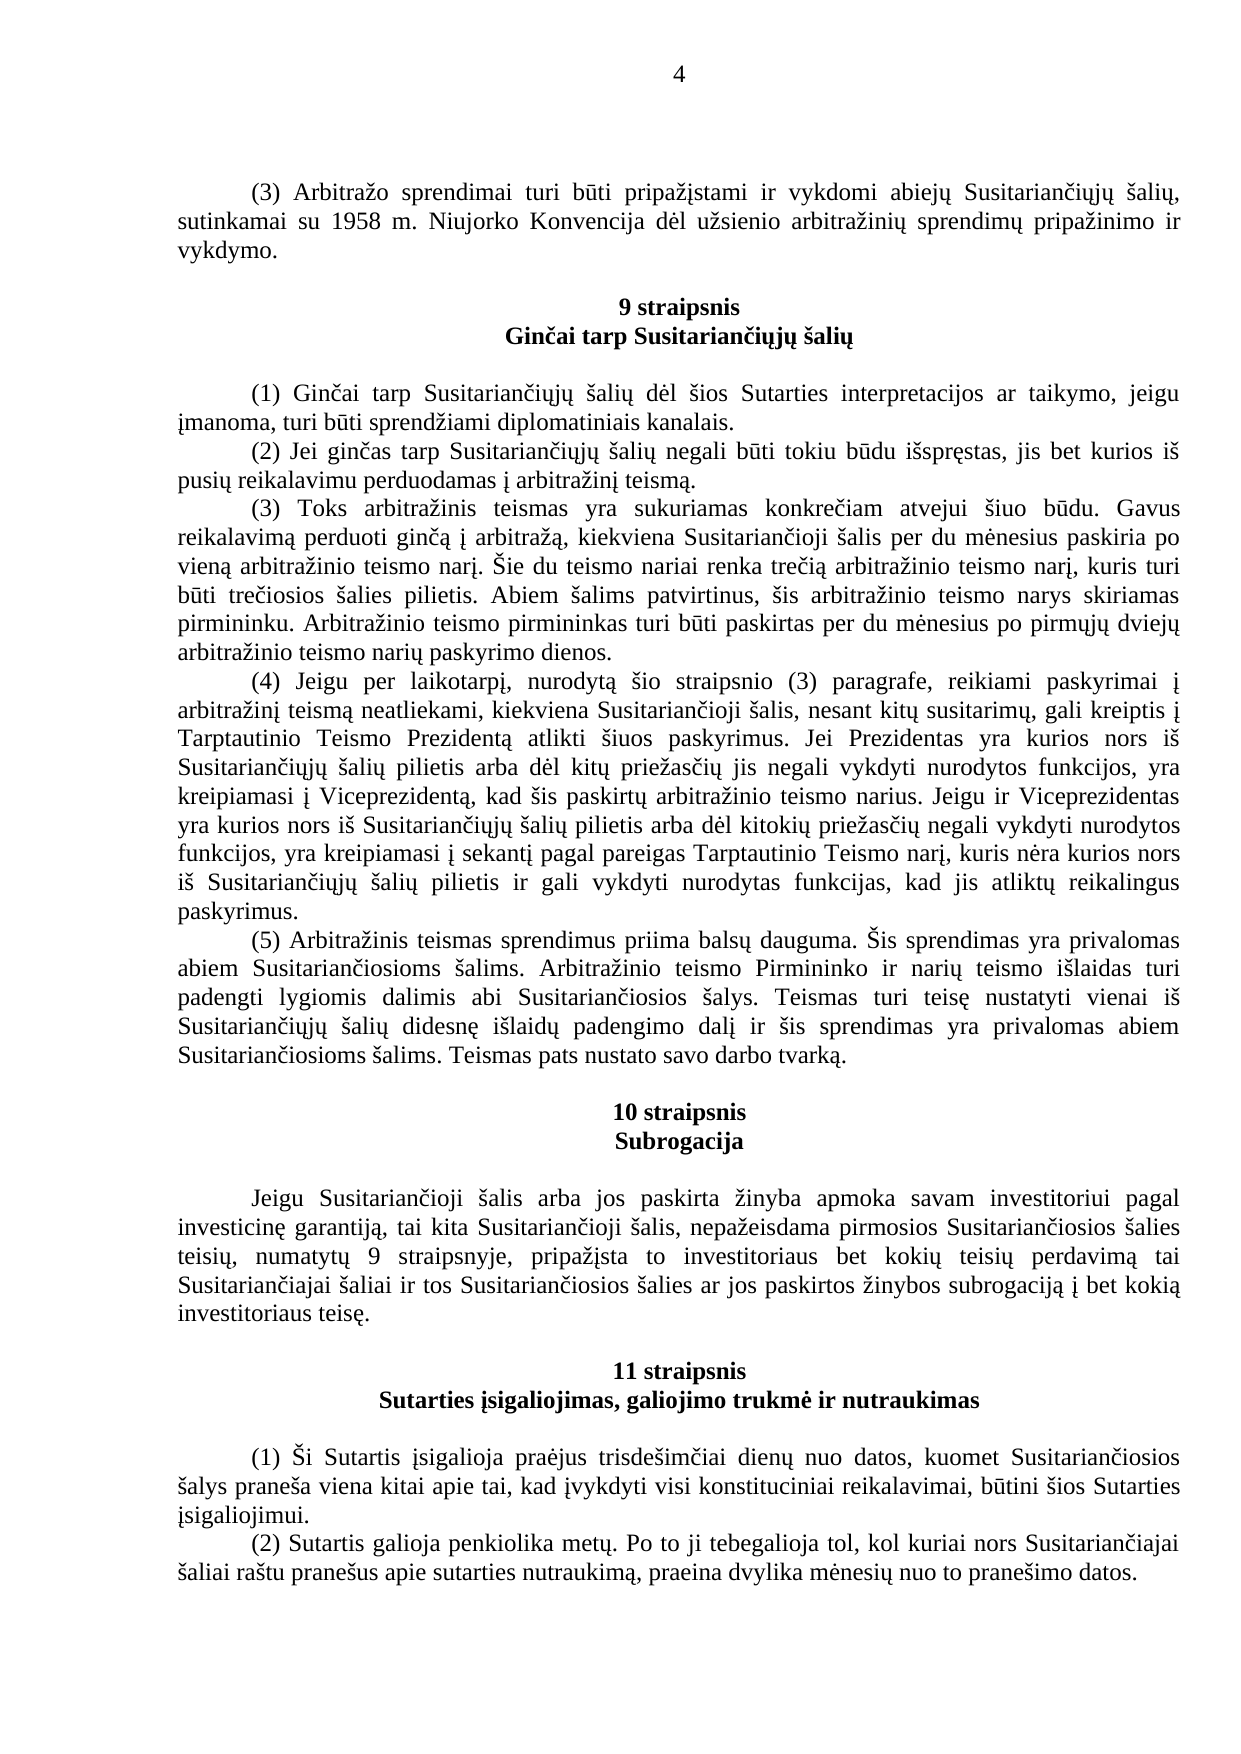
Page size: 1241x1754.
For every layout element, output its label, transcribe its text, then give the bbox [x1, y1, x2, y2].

text (3) Arbitražo sprendimai turi būti pripažįstami ir vykdomi abiejų Susitariančiųjų šalių, sutinkamai su 1958 m. Niujorko Konvencija dėl užsienio arbitražinių sprendimų pripažinimo ir vykdymo. [177, 177, 1181, 263]
text (1) Ši Sutartis įsigalioja praėjus trisdešimčiai dienų nuo datos, kuomet Susitariančiosios šalys praneša viena kitai apie tai, kad įvykdyti visi konstituciniai reikalavimai, būtini šios Sutarties įsigaliojimui. [177, 1442, 1181, 1528]
text (3) Toks arbitražinis teismas yra sukuriamas konkrečiam atvejui šiuo būdu. Gavus reikalavimą perduoti ginčą į arbitražą, kiekviena Susitariančioji šalis per du mėnesius paskiria po vieną arbitražinio teismo narį. Šie du teismo nariai renka trečią arbitražinio teismo narį, kuris turi būti trečiosios šalies pilietis. Abiem šalims patvirtinus, šis arbitražinio teismo narys skiriamas pirmininku. Arbitražinio teismo pirmininkas turi būti paskirtas per du mėnesius po pirmųjų dviejų arbitražinio teismo narių paskyrimo dienos. [177, 493, 1181, 666]
text (2) Jei ginčas tarp Susitariančiųjų šalių negali būti tokiu būdu išspręstas, jis bet kurios iš pusių reikalavimu perduodamas į arbitražinį teismą. [177, 436, 1181, 493]
text (2) Sutartis galioja penkiolika metų. Po to ji tebegalioja tol, kol kuriai nors Susitariančiajai šaliai raštu pranešus apie sutarties nutraukimą, praeina dvylika mėnesių nuo to pranešimo datos. [177, 1528, 1181, 1586]
text Jeigu Susitariančioji šalis arba jos paskirta žinyba apmoka savam investitoriui pagal investicinę garantiją, tai kita Susitariančioji šalis, nepažeisdama pirmosios Susitariančiosios šalies teisių, numatytų 9 straipsnyje, pripažįsta to investitoriaus bet kokių teisių perdavimą tai Susitariančiajai šaliai ir tos Susitariančiosios šalies ar jos paskirtos žinybos subrogaciją į bet kokią investitoriaus teisę. [177, 1183, 1181, 1327]
text 11 straipsnis [177, 1356, 1181, 1385]
text (5) Arbitražinis teismas sprendimus priima balsų dauguma. Šis sprendimas yra privalomas abiem Susitariančiosioms šalims. Arbitražinio teismo Pirmininko ir narių teismo išlaidas turi padengti lygiomis dalimis abi Susitariančiosios šalys. Teismas turi teisę nustatyti vienai iš Susitariančiųjų šalių didesnę išlaidų padengimo dalį ir šis sprendimas yra privalomas abiem Susitariančiosioms šalims. Teismas pats nustato savo darbo tvarką. [177, 925, 1181, 1068]
text (4) Jeigu per laikotarpį, nurodytą šio straipsnio (3) paragrafe, reikiami paskyrimai į arbitražinį teismą neatliekami, kiekviena Susitariančioji šalis, nesant kitų susitarimų, gali kreiptis į Tarptautinio Teismo Prezidentą atlikti šiuos paskyrimus. Jei Prezidentas yra kurios nors iš Susitariančiųjų šalių pilietis arba dėl kitų priežasčių jis negali vykdyti nurodytos funkcijos, yra kreipiamasi į Viceprezidentą, kad šis paskirtų arbitražinio teismo narius. Jeigu ir Viceprezidentas yra kurios nors iš Susitariančiųjų šalių pilietis arba dėl kitokių priežasčių negali vykdyti nurodytos funkcijos, yra kreipiamasi į sekantį pagal pareigas Tarptautinio Teismo narį, kuris nėra kurios nors iš Susitariančiųjų šalių pilietis ir gali vykdyti nurodytas funkcijas, kad jis atliktų reikalingus paskyrimus. [177, 666, 1181, 925]
text Subrogacija [177, 1126, 1181, 1155]
text 9 straipsnis [177, 292, 1181, 321]
text Sutarties įsigaliojimas, galiojimo trukmė ir nutraukimas [177, 1385, 1181, 1413]
text 10 straipsnis [177, 1097, 1181, 1126]
text Ginčai tarp Susitariančiųjų šalių [177, 321, 1181, 350]
text (1) Ginčai tarp Susitariančiųjų šalių dėl šios Sutarties interpretacijos ar taikymo, jeigu įmanoma, turi būti sprendžiami diplomatiniais kanalais. [177, 378, 1181, 436]
